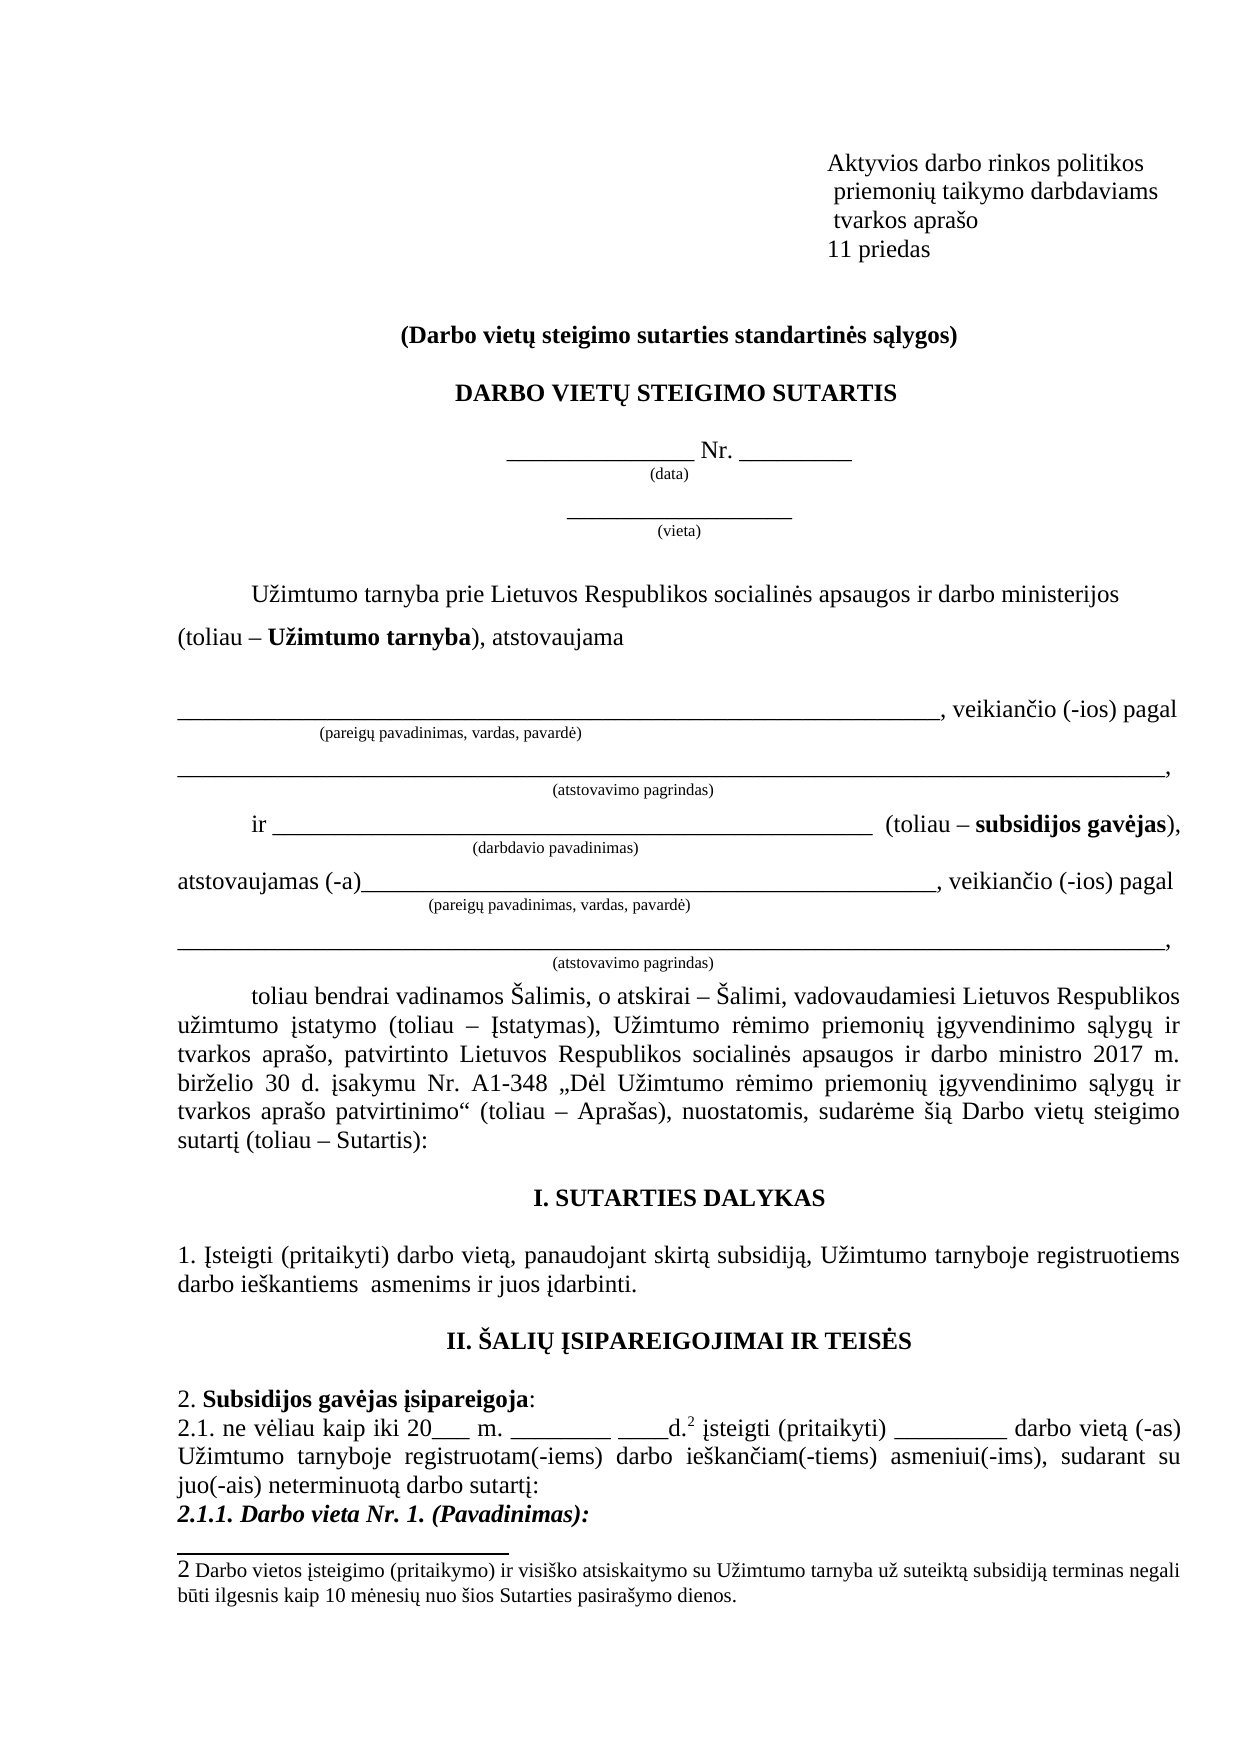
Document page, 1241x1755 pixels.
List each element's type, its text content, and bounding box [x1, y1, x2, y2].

text (atstovavimo pagrindas) [477, 780, 1181, 809]
text 2.1. ne vėliau kaip iki 20___ m. ________ ____d. įsteigti (pritaikyti) _________ darbo vietą (-as) Užimtumo tarnyboje registruotam(-iems) darbo ieškančiam(-tiems) asmeniui(-ims), sudarant su juo(-ais) neterminuotą darbo sutartį: [177, 1413, 1181, 1499]
text DARBO VIETŲ STEIGIMO SUTARTIS [177, 378, 1181, 406]
text 2.1.1. Darbo vieta Nr. 1. (Pavadinimas): [177, 1499, 1181, 1528]
text II. ŠALIŲ ĮSIPAREIGOJIMAI IR TEISĖS [177, 1326, 1181, 1355]
text (Darbo vietų steigimo sutarties standartinės sąlygos) [177, 320, 1181, 349]
text Aktyvios darbo rinkos politikos [827, 148, 1181, 176]
text (pareigų pavadinimas, vardas, pavardė) [177, 895, 1181, 924]
text (vieta) [177, 521, 1181, 550]
text _____________________________________________________________, veikiančio (-ios) pagal [177, 694, 1181, 723]
text _______________ Nr. _________ [177, 435, 1181, 464]
text (pareigų pavadinimas, vardas, pavardė) [177, 723, 1181, 751]
text (atstovavimo pagrindas) [477, 953, 1181, 981]
text __________________ [177, 493, 1181, 521]
text tvarkos aprašo [827, 205, 1181, 234]
text 2. Subsidijos gavėjas įsipareigoja: [177, 1384, 1181, 1413]
text priemonių taikymo darbdaviams [827, 176, 1181, 205]
text I. SUTARTIES DALYKAS [177, 1183, 1181, 1211]
text (darbdavio pavadinimas) [177, 838, 1181, 866]
text 1. Įsteigti (pritaikyti) darbo vietą, panaudojant skirtą subsidiją, Užimtumo tarnyboje registruotiems darbo ieškantiems asmenims ir juos įdarbinti. [177, 1240, 1181, 1298]
text toliau bendrai vadinamos Šalimis, o atskirai – Šalimi, vadovaudamiesi Lietuvos Respublikos užimtumo įstatymo (toliau – Įstatymas), Užimtumo rėmimo priemonių įgyvendinimo sąlygų ir tvarkos aprašo, patvirtinto Lietuvos Respublikos socialinės apsaugos ir darbo ministro 2017 m. birželio 30 d. įsakymu Nr. A1-348 „Dėl Užimtumo rėmimo priemonių įgyvendinimo sąlygų ir tvarkos aprašo patvirtinimo“ (toliau – Aprašas), nuostatomis, sudarėme šią Darbo vietų steigimo sutartį (toliau – Sutartis): [177, 981, 1181, 1154]
text (data) [177, 464, 1181, 493]
text ir ________________________________________________ (toliau – subsidijos gavėjas), [177, 809, 1181, 838]
text _______________________________________________________________________________, [177, 751, 1181, 780]
text atstovaujamas (-a)______________________________________________, veikiančio (-ios) pagal [177, 866, 1181, 895]
text 11 priedas [827, 234, 1181, 263]
text Darbo vietos įsteigimo (pritaikymo) ir visiško atsiskaitymo su Užimtumo tarnyba už suteiktą subsidiją terminas negali būti ilgesnis kaip 10 mėnesių nuo šios Sutarties pasirašymo dienos. [177, 1554, 1181, 1607]
text _______________________________________________________________________________, [177, 924, 1181, 953]
text Užimtumo tarnyba prie Lietuvos Respublikos socialinės apsaugos ir darbo ministerijos (toliau – Užimtumo tarnyba), atstovaujama [177, 579, 1181, 651]
